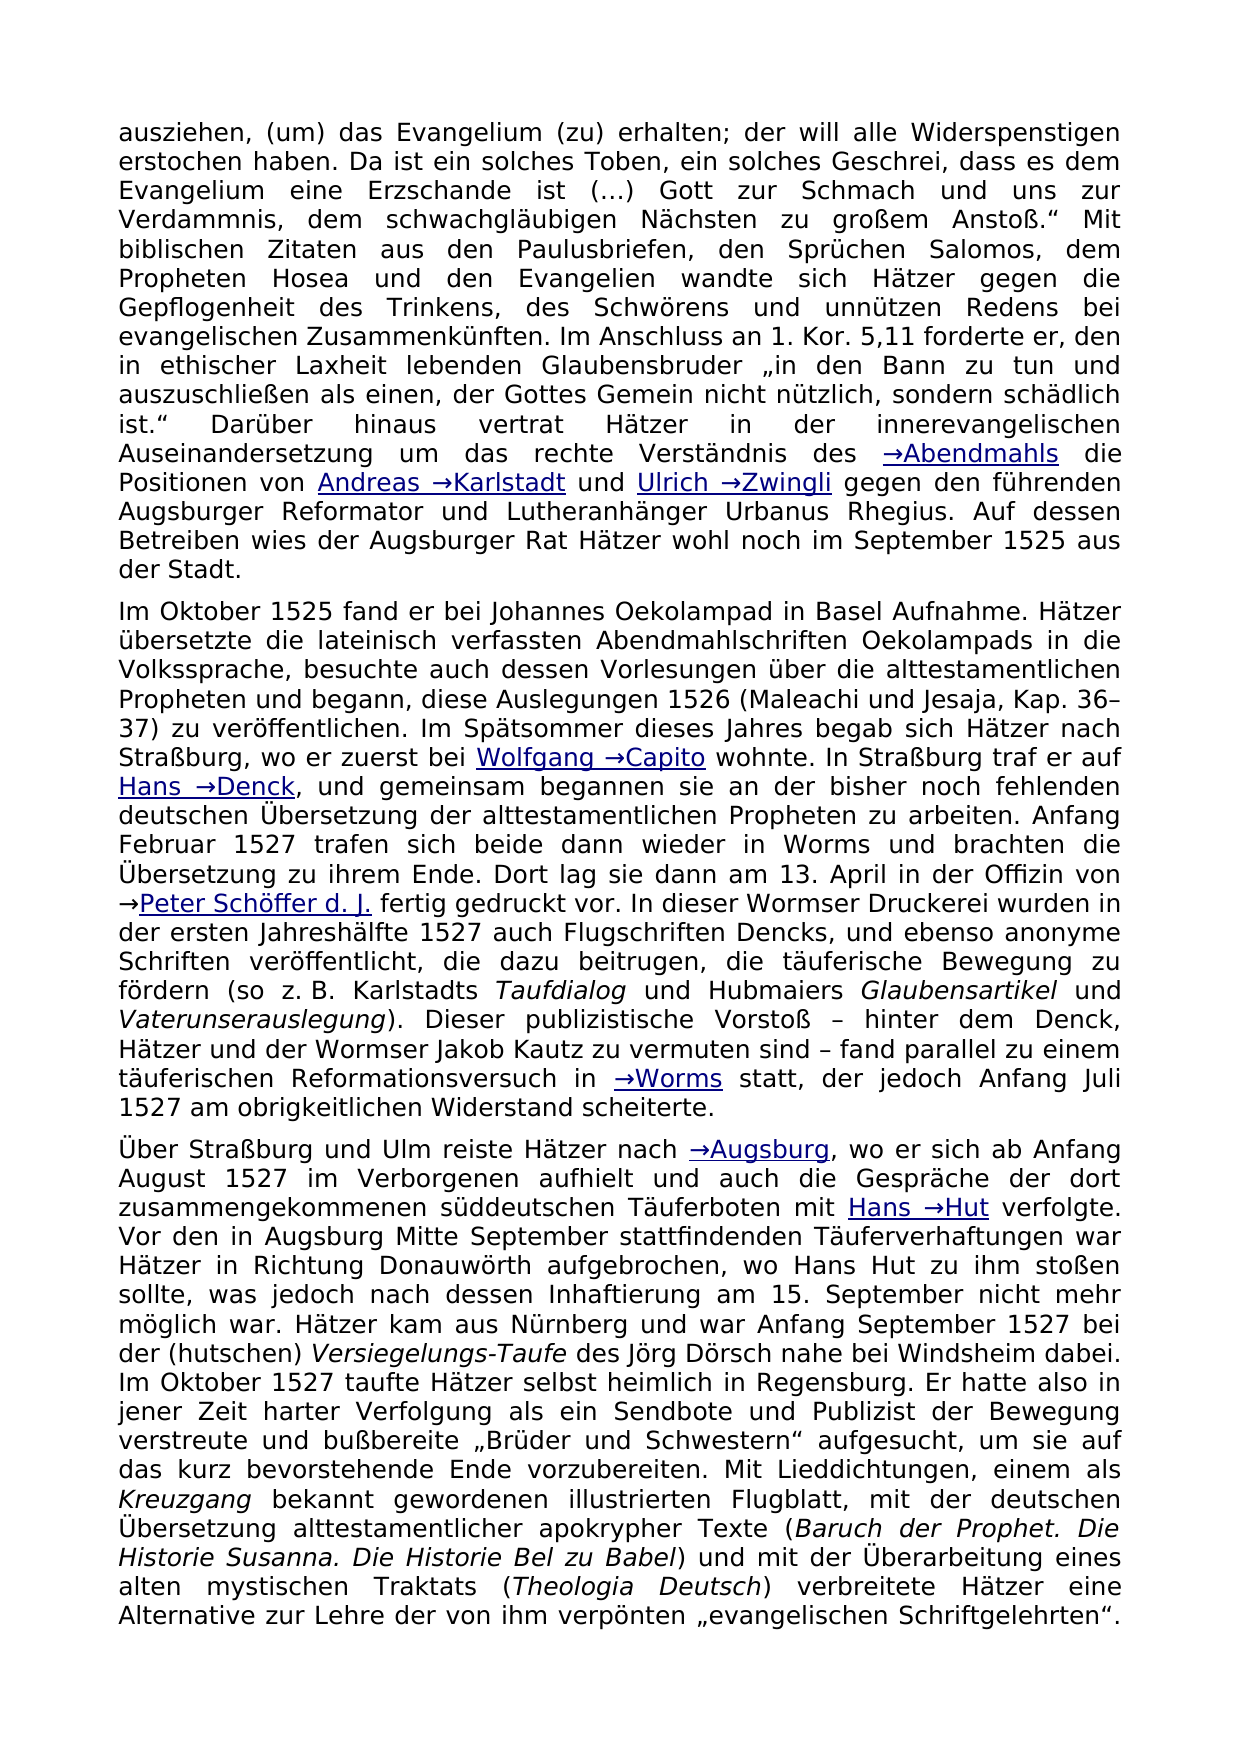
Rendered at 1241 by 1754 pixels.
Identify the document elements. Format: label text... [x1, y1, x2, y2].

text ausziehen, (um) das Evangelium (zu) erhalten; der will alle Widerspenstigen erstochen haben. Da ist ein solches Toben, ein solches Geschrei, dass es dem Evangelium eine Erzschande ist (…) Gott zur Schmach und uns zur Verdammnis, dem schwachgläubigen Nächsten zu großem Anstoß.“ Mit biblischen Zitaten aus den Paulusbriefen, den Sprüchen Salomos, dem Propheten Hosea und den Evangelien wandte sich Hätzer gegen die Gepflogenheit des Trinkens, des Schwörens und unnützen Redens bei evangelischen Zusammenkünften. Im Anschluss an 1. Kor. 5,11 forderte er, den in ethischer Laxheit lebenden Glaubensbruder „in den Bann zu tun und auszuschließen als einen, der Gottes Gemein nicht nützlich, sondern schädlich ist.“ Darüber hinaus vertrat Hätzer in der innerevangelischen Auseinandersetzung um das rechte Verständnis des →Abendmahls die Positionen von Andreas →Karlstadt und Ulrich →Zwingli gegen den führenden Augsburger Reformator und Lutheranhänger Urbanus Rhegius. Auf dessen Betreiben wies der Augsburger Rat Hätzer wohl noch im September 1525 aus der Stadt. [118, 118, 1122, 585]
text Über Straßburg und Ulm reiste Hätzer nach →Augsburg, wo er sich ab Anfang August 1527 im Verborgenen aufhielt und auch die Gespräche der dort zusammengekommenen süddeutschen Täuferboten mit Hans →Hut verfolgte. Vor den in Augsburg Mitte September stattfindenden Täuferverhaftungen war Hätzer in Richtung Donauwörth aufgebrochen, wo Hans Hut zu ihm stoßen sollte, was jedoch nach dessen Inhaftierung am 15. September nicht mehr möglich war. Hätzer kam aus Nürnberg und war Anfang September 1527 bei der (hutschen) Versiegelungs-Taufe des Jörg Dörsch nahe bei Windsheim dabei. Im Oktober 1527 taufte Hätzer selbst heimlich in Regensburg. Er hatte also in jener Zeit harter Verfolgung als ein Sendbote und Publizist der Bewegung verstreute und bußbereite „Brüder und Schwestern“ aufgesucht, um sie auf das kurz bevorstehende Ende vorzubereiten. Mit Lieddichtungen, einem als Kreuzgang bekannt gewordenen illustrierten Flugblatt, mit der deutschen Übersetzung alttestamentlicher apokrypher Texte (Baruch der Prophet. Die Historie Susanna. Die Historie Bel zu Babel) und mit der Überarbeitung eines alten mystischen Traktats (Theologia Deutsch) verbreitete Hätzer eine Alternative zur Lehre der von ihm verpönten „evangelischen Schriftgelehrten“. [118, 1135, 1122, 1631]
text Im Oktober 1525 fand er bei Johannes Oekolampad in Basel Aufnahme. Hätzer übersetzte die lateinisch verfassten Abendmahlschriften Oekolampads in die Volkssprache, besuchte auch dessen Vorlesungen über die alttestamentlichen Propheten und begann, diese Auslegungen 1526 (Maleachi und Jesaja, Kap. 36–37) zu veröffentlichen. Im Spätsommer dieses Jahres begab sich Hätzer nach Straßburg, wo er zuerst bei Wolfgang →Capito wohnte. In Straßburg traf er auf Hans →Denck, und gemeinsam begannen sie an der bisher noch fehlenden deutschen Übersetzung der alttestamentlichen Propheten zu arbeiten. Anfang Februar 1527 trafen sich beide dann wieder in Worms und brachten die Übersetzung zu ihrem Ende. Dort lag sie dann am 13. April in der Offizin von →Peter Schöffer d. J. fertig gedruckt vor. In dieser Wormser Druckerei wurden in der ersten Jahreshälfte 1527 auch Flugschriften Dencks, und ebenso anonyme Schriften veröffentlicht, die dazu beitrugen, die täuferische Bewegung zu fördern (so z. B. Karlstadts Taufdialog und Hubmaiers Glaubensartikel und Vaterunserauslegung). Dieser publizistische Vorstoß – hinter dem Denck, Hätzer und der Wormser Jakob Kautz zu vermuten sind – fand parallel zu einem täuferischen Reformationsversuch in →Worms statt, der jedoch Anfang Juli 1527 am obrigkeitlichen Widerstand scheiterte. [118, 597, 1122, 1122]
